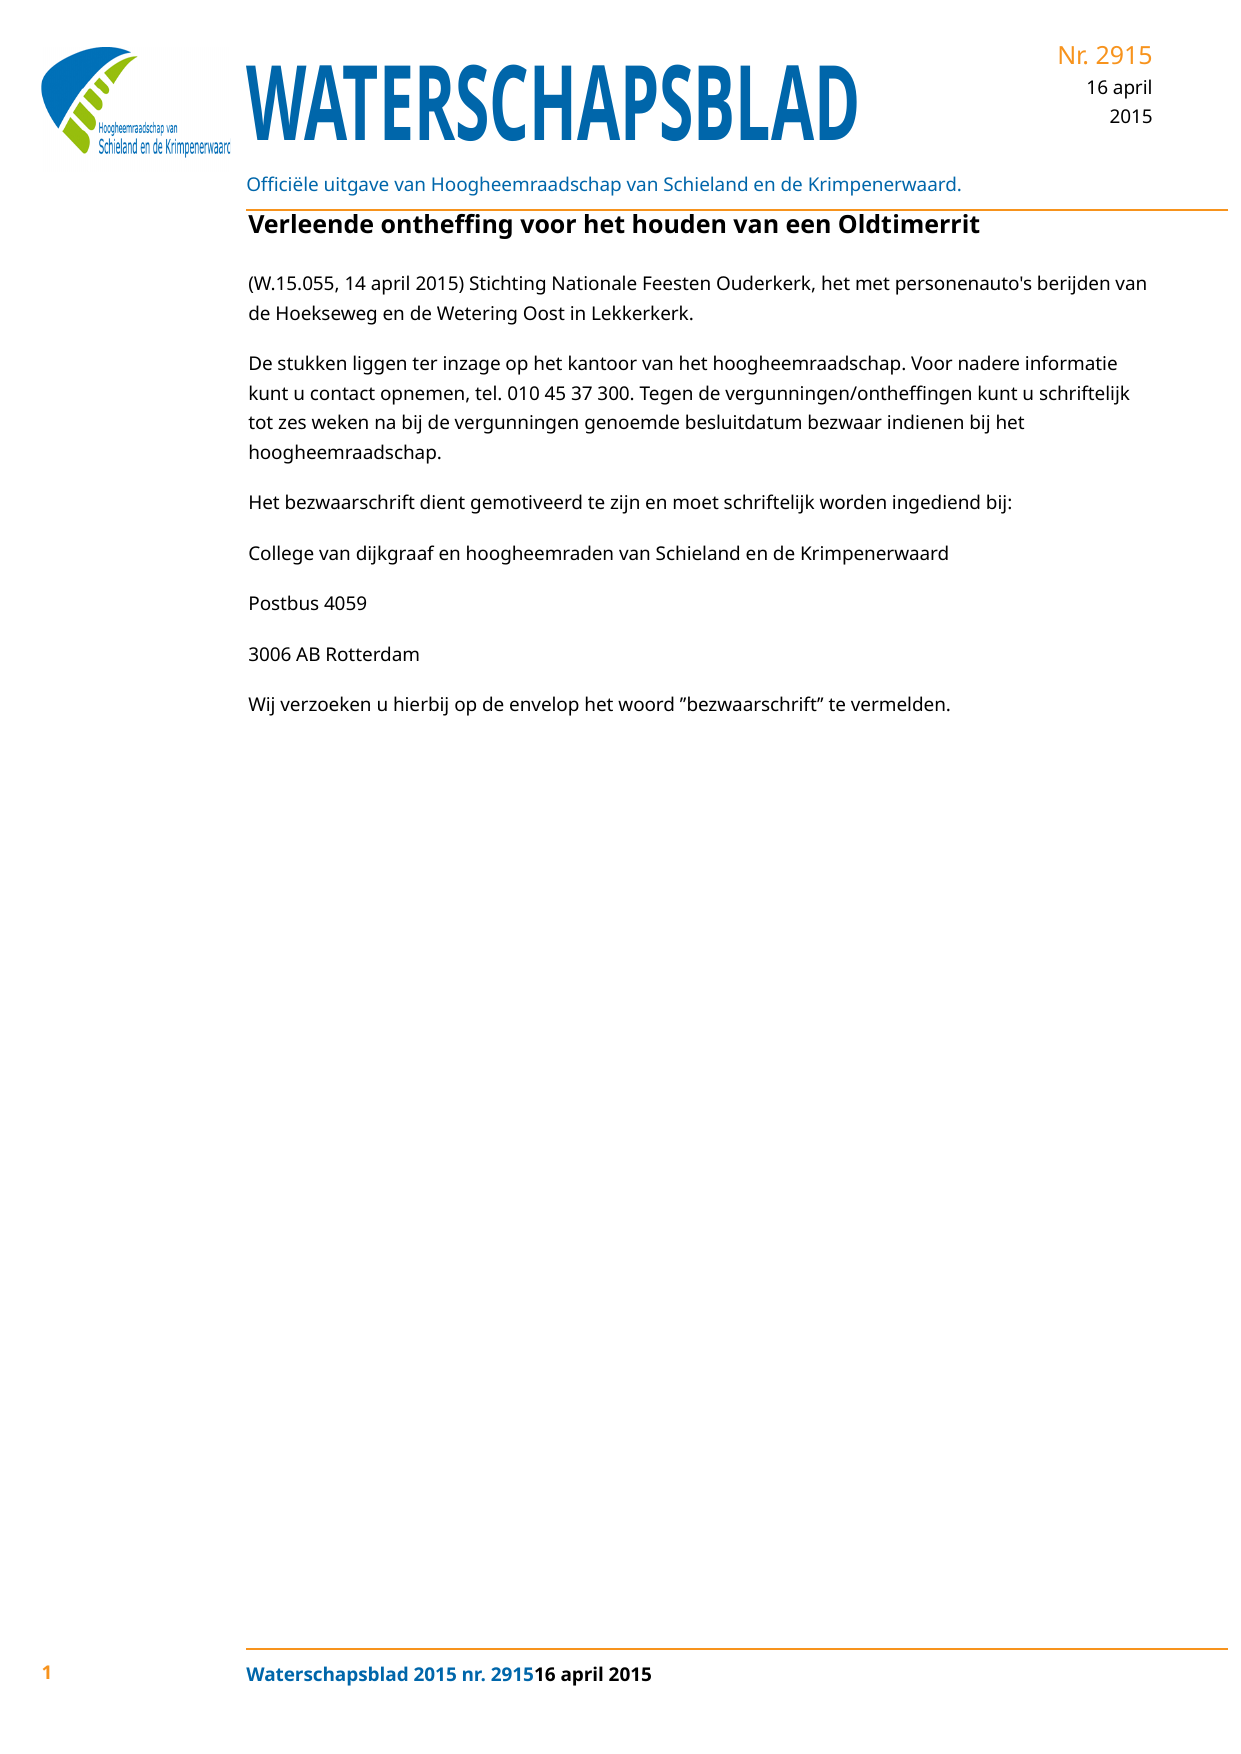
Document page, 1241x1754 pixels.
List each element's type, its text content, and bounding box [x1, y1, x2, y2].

text 3006 AB Rotterdam [248, 641, 1152, 666]
text De stukken liggen ter inzage op het kantoor van het hoogheemraadschap. Voor nadere informatie kunt u contact opnemen, tel. 010 45 37 300. Tegen de vergunningen/ontheffingen kunt u schriftelijk tot zes weken na bij de vergunningen genoemde besluitdatum bezwaar indienen bij het hoogheemraadschap. [248, 350, 1152, 465]
picture [41, 47, 231, 172]
text Wij verzoeken u hierbij op de envelop het woord ’’bezwaarschrift’’ te vermelden. [248, 691, 1152, 717]
text (W.15.055, 14 april 2015) Stichting Nationale Feesten Ouderkerk, het met personenauto's berijden van de Hoekseweg en de Wetering Oost in Lekkerkerk. [248, 270, 1152, 326]
text College van dijkgraaf en hoogheemraden van Schieland en de Krimpenerwaard [248, 540, 1152, 566]
text Postbus 4059 [248, 590, 1152, 616]
text Het bezwaarschrift dient gemotiveerd te zijn en moet schriftelijk worden ingediend bij: [248, 489, 1152, 515]
text Verleende ontheffing voor het houden van een Oldtimerrit [248, 211, 1152, 241]
